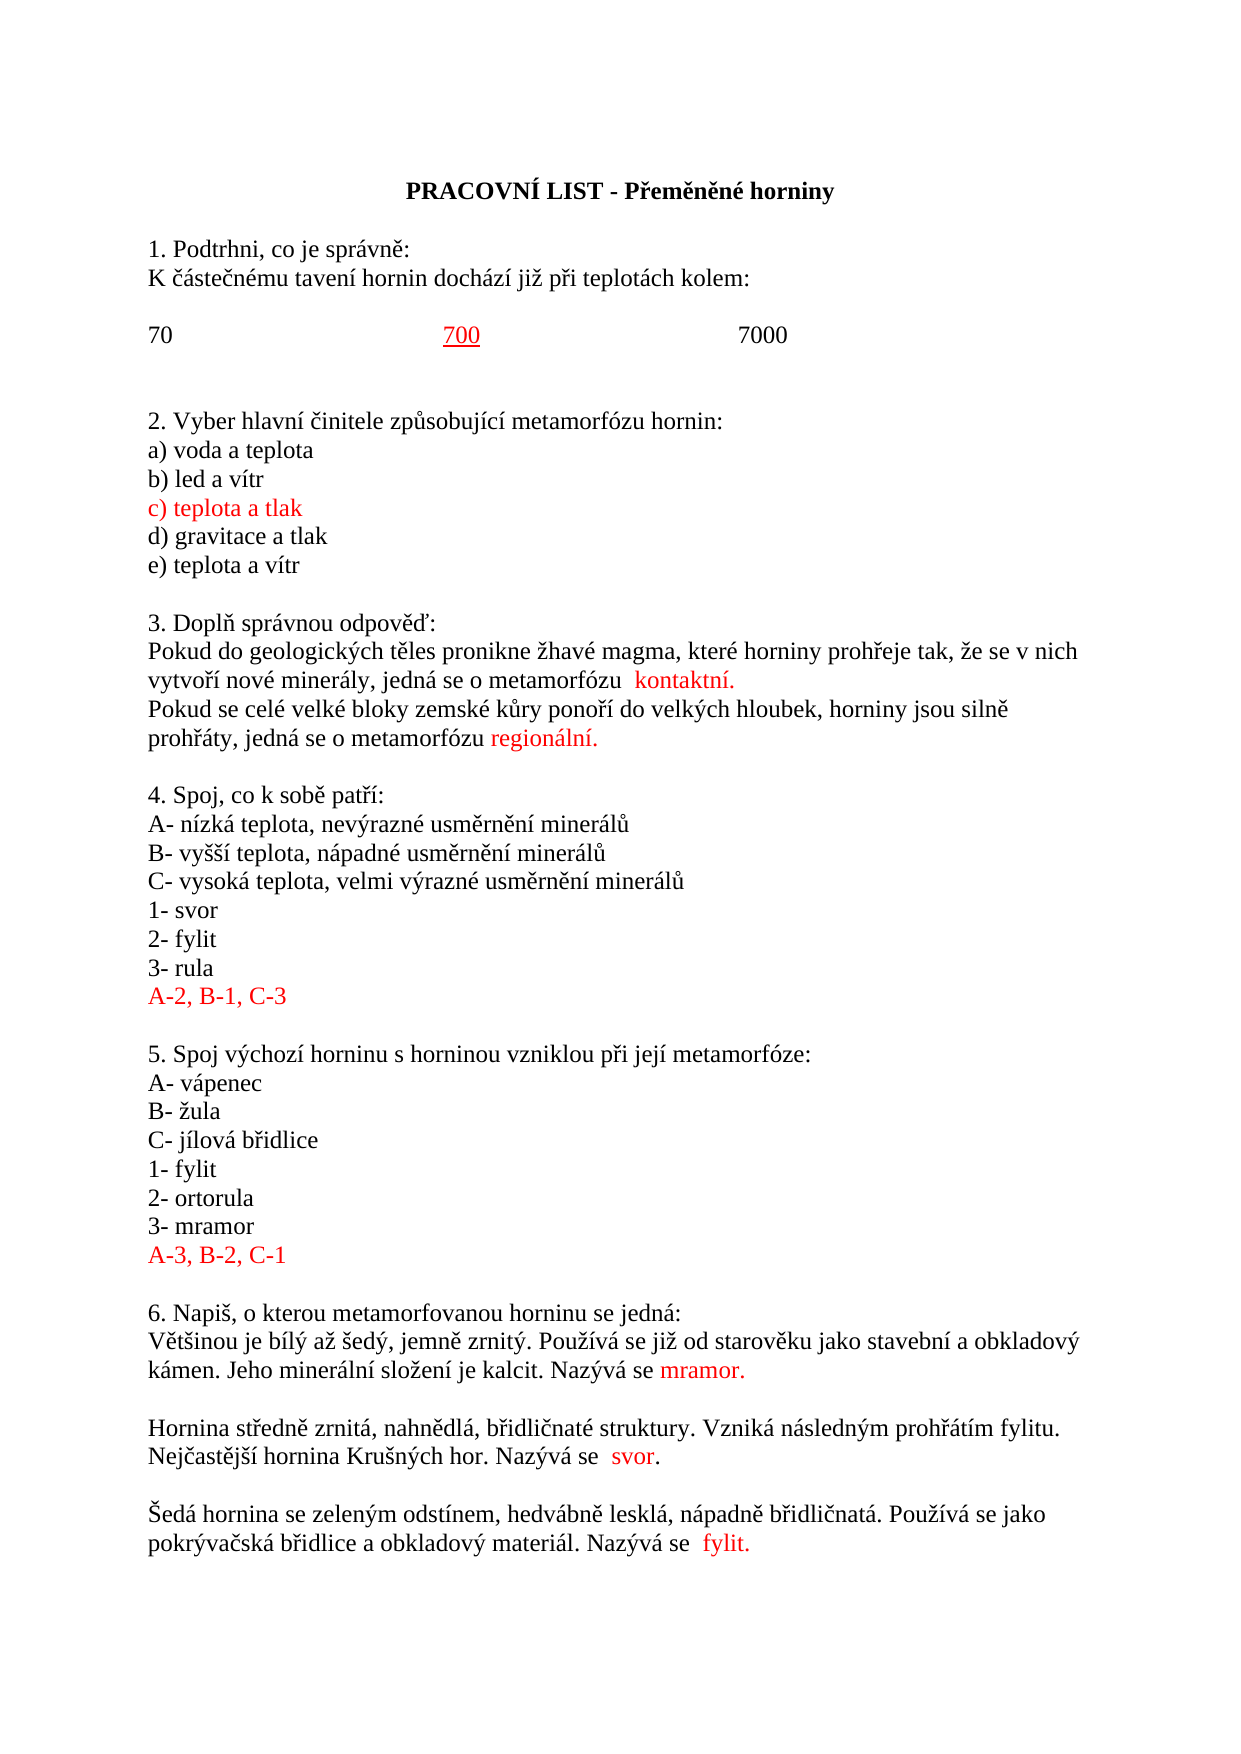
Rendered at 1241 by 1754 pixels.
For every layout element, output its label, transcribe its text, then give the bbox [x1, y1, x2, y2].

text 70 700 7000 [148, 320, 1093, 349]
text Většinou je bílý až šedý, jemně zrnitý. Používá se již od starověku jako stavební a obkladový kámen. Jeho minerální složení je kalcit. Nazývá se mramor. [148, 1326, 1093, 1384]
text 2. Vyber hlavní činitele způsobující metamorfózu hornin: [148, 406, 1093, 435]
text 2- ortorula [148, 1183, 1093, 1211]
text Šedá hornina se zeleným odstínem, hedvábně lesklá, nápadně břidličnatá. Používá se jako pokrývačská břidlice a obkladový materiál. Nazývá se fylit. [148, 1499, 1093, 1556]
text K částečnému tavení hornin dochází již při teplotách kolem: [148, 263, 1093, 291]
text 1- fylit [148, 1154, 1093, 1183]
text B- žula [148, 1096, 1093, 1125]
text A-2, B-1, C-3 [148, 981, 1093, 1010]
text b) led a vítr [148, 464, 1093, 493]
text 1. Podtrhni, co je správně: [148, 234, 1093, 263]
text d) gravitace a tlak [148, 521, 1093, 550]
text 1- svor [148, 895, 1093, 924]
text 3- mramor [148, 1211, 1093, 1240]
text 6. Napiš, o kterou metamorfovanou horninu se jedná: [148, 1298, 1093, 1326]
text 4. Spoj, co k sobě patří: [148, 780, 1093, 809]
text 5. Spoj výchozí horninu s horninou vzniklou při její metamorfóze: [148, 1039, 1093, 1068]
text c) teplota a tlak [148, 493, 1093, 521]
text A-3, B-2, C-1 [148, 1240, 1093, 1269]
text A- nízká teplota, nevýrazné usměrnění minerálů [148, 809, 1093, 838]
text Pokud se celé velké bloky zemské kůry ponoří do velkých hloubek, horniny jsou silně prohřáty, jedná se o metamorfózu regionální. [148, 694, 1093, 751]
text 2- fylit [148, 924, 1093, 953]
text a) voda a teplota [148, 435, 1093, 464]
text C- vysoká teplota, velmi výrazné usměrnění minerálů [148, 866, 1093, 895]
text 3- rula [148, 953, 1093, 981]
text Pokud do geologických těles pronikne žhavé magma, které horniny prohřeje tak, že se v nich vytvoří nové minerály, jedná se o metamorfózu kontaktní. [148, 636, 1093, 694]
text 3. Doplň správnou odpověď: [148, 608, 1093, 636]
text C- jílová břidlice [148, 1125, 1093, 1154]
text PRACOVNÍ LIST - Přeměněné horniny [148, 176, 1093, 205]
text B- vyšší teplota, nápadné usměrnění minerálů [148, 838, 1093, 866]
text Hornina středně zrnitá, nahnědlá, břidličnaté struktury. Vzniká následným prohřátím fylitu. Nejčastější hornina Krušných hor. Nazývá se svor. [148, 1413, 1093, 1470]
text e) teplota a vítr [148, 550, 1093, 579]
text A- vápenec [148, 1068, 1093, 1096]
